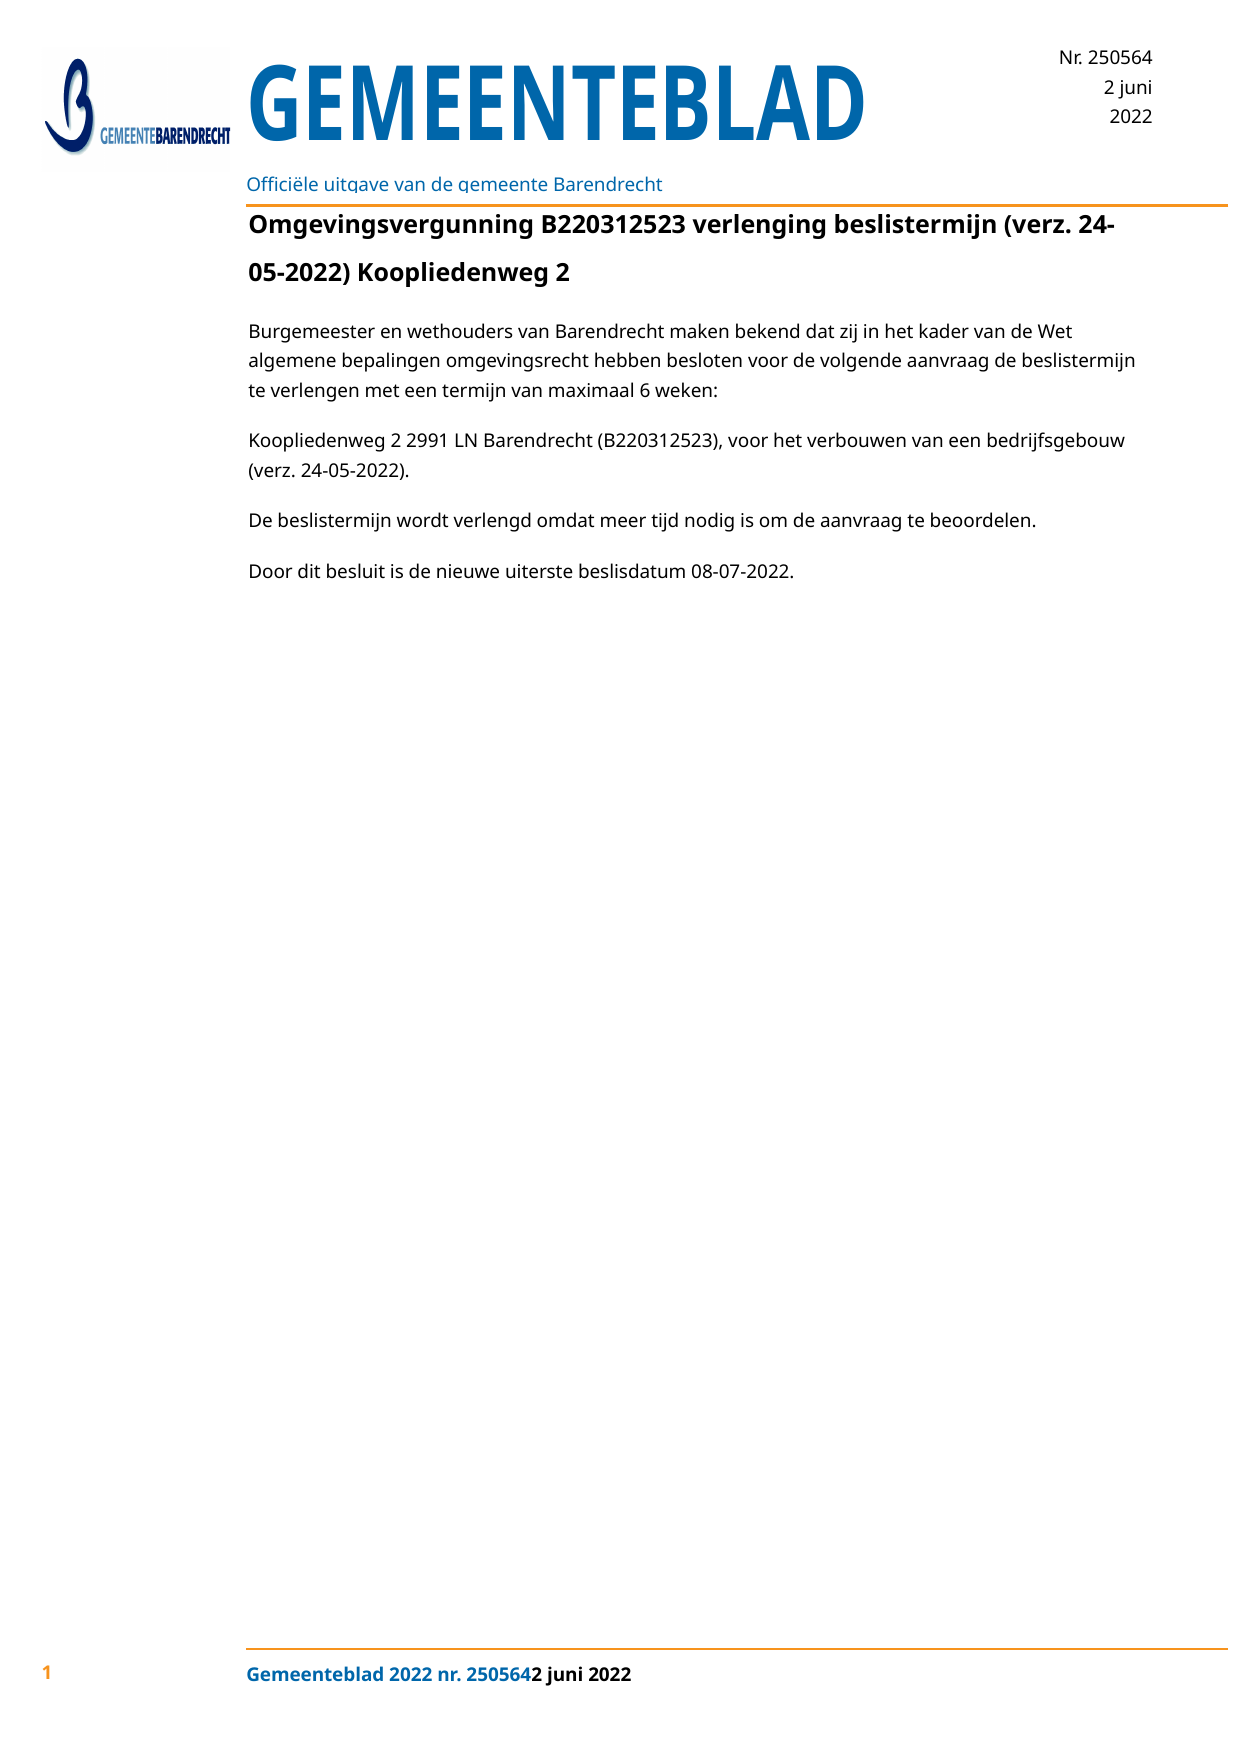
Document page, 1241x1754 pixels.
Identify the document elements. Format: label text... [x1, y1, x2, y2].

text De beslistermijn wordt verlengd omdat meer tijd nodig is om de aanvraag te beoordelen. [248, 507, 1152, 533]
text Omgevingsvergunning B220312523 verlenging beslistermijn (verz. 24-05-2022) Koopliedenweg 2 [248, 207, 1152, 288]
text Door dit besluit is de nieuwe uiterste beslisdatum 08-07-2022. [248, 558, 1152, 584]
text Koopliedenweg 2 2991 LN Barendrecht (B220312523), voor het verbouwen van een bedrijfsgebouw (verz. 24-05-2022). [248, 427, 1152, 483]
picture [41, 47, 231, 172]
text Burgemeester en wethouders van Barendrecht maken bekend dat zij in het kader van de Wet algemene bepalingen omgevingsrecht hebben besloten voor de volgende aanvraag de beslistermijn te verlengen met een termijn van maximaal 6 weken: [248, 318, 1152, 403]
